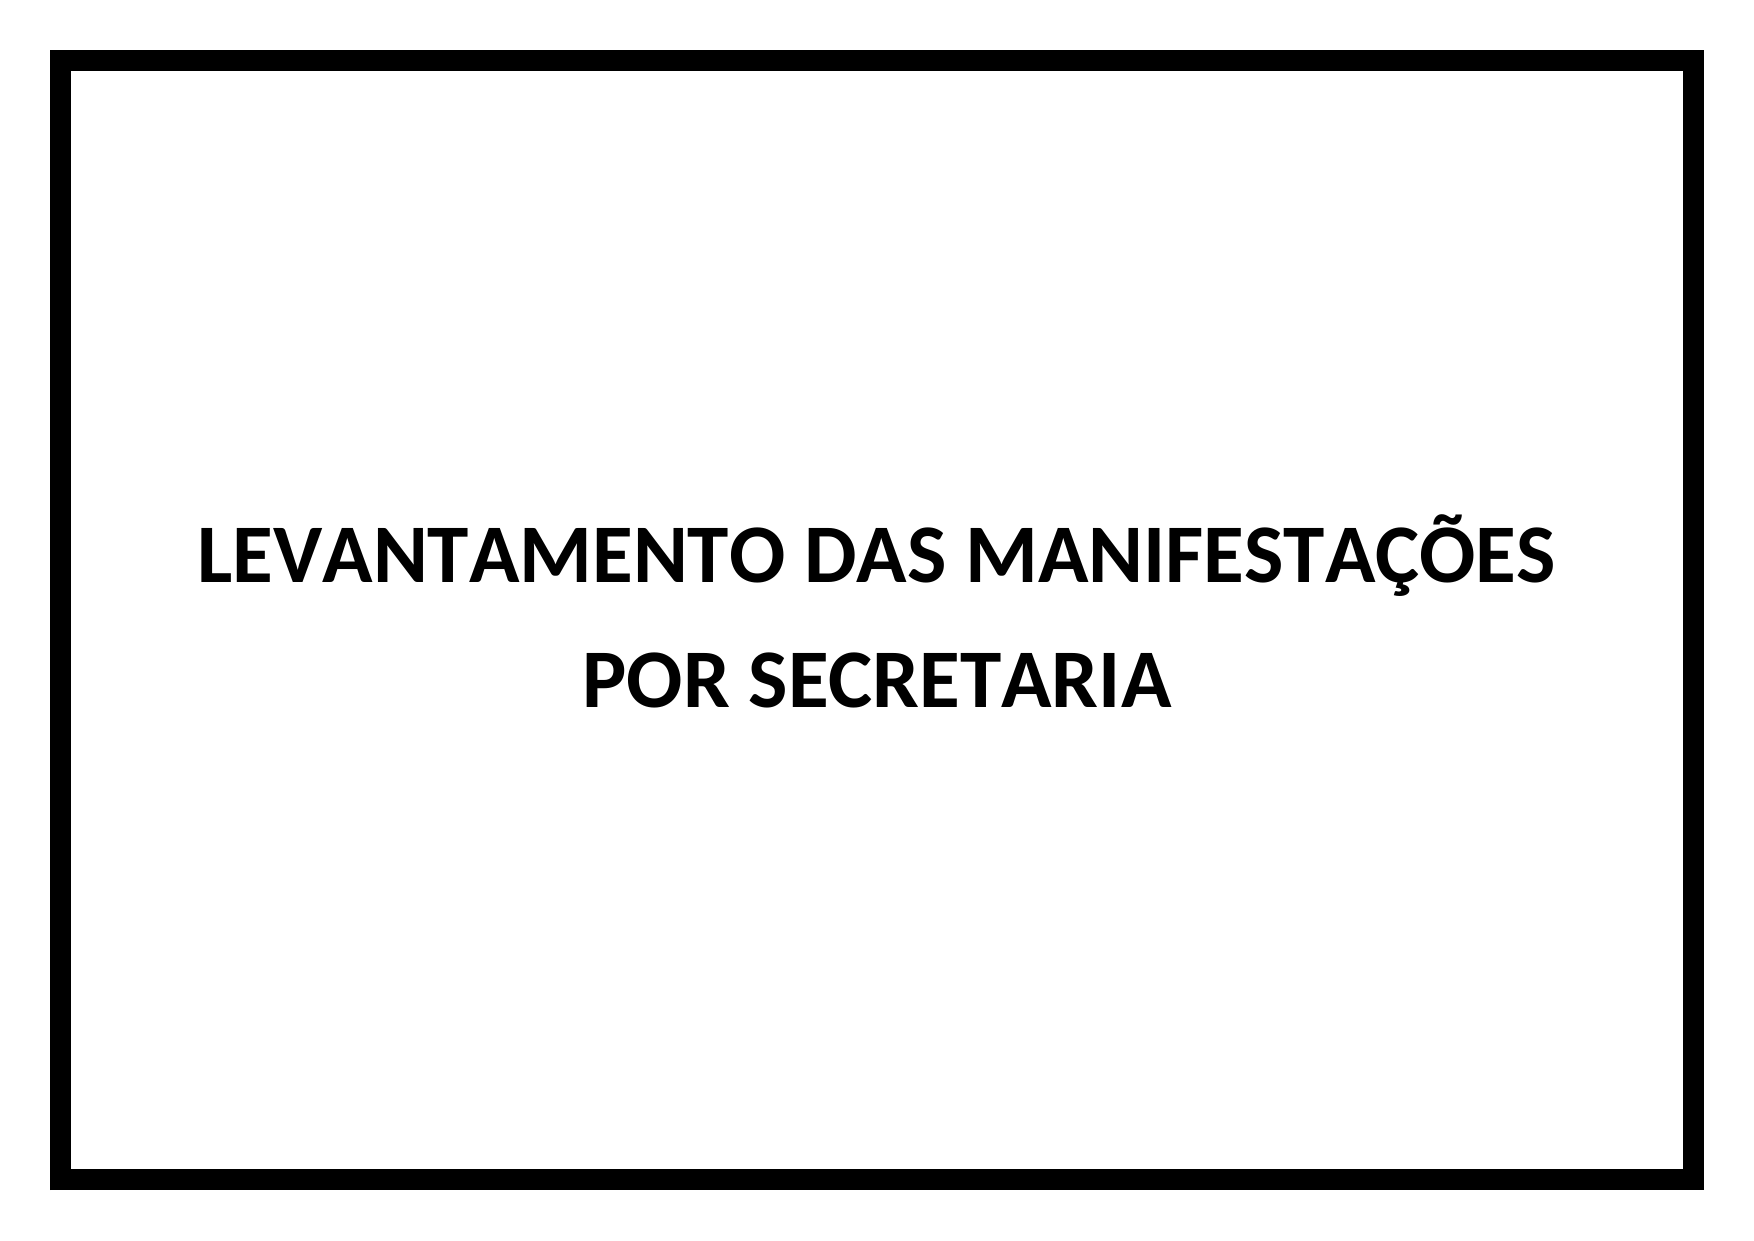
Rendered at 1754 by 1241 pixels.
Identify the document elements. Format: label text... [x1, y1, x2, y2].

text LEVANTAMENTO DAS MANIFESTAÇÕES [89, 502, 1665, 604]
text POR SECRETARIA [89, 626, 1665, 728]
